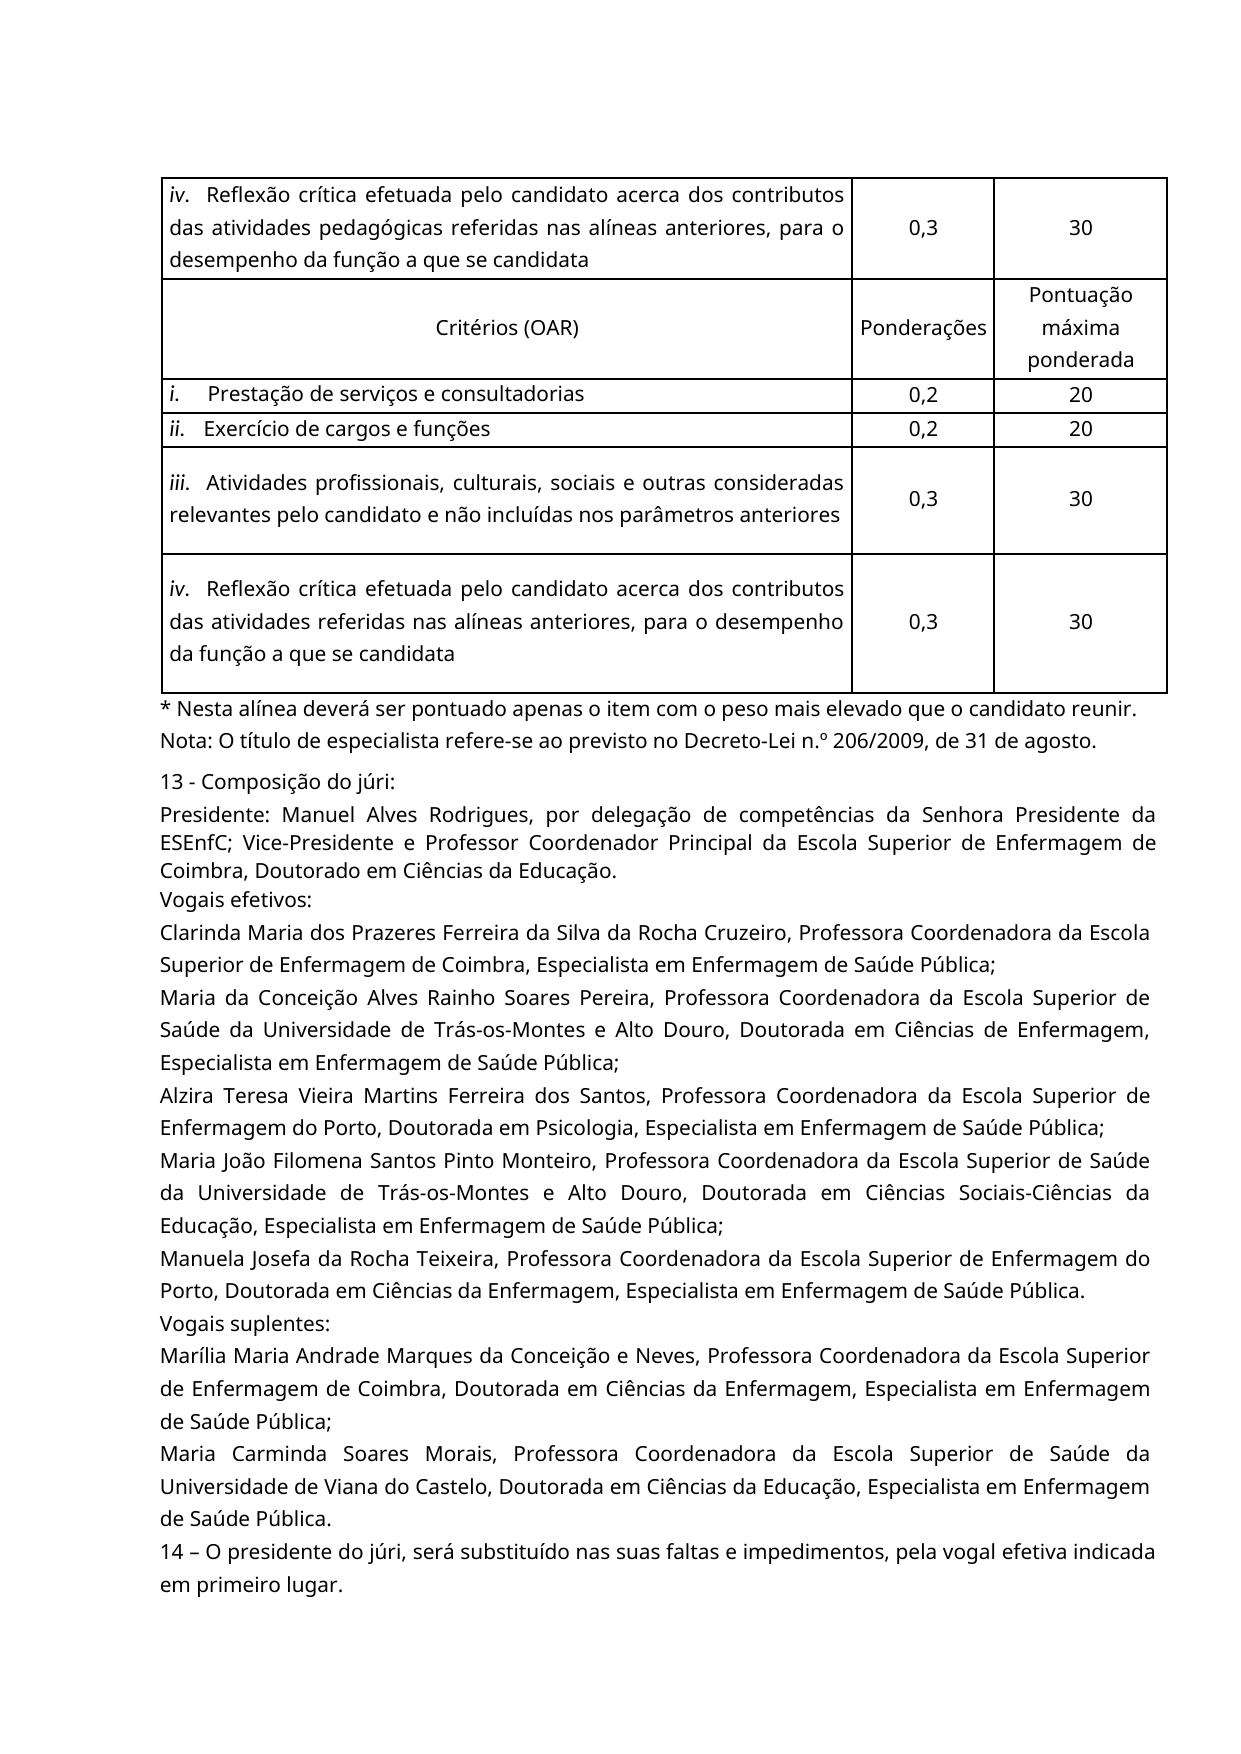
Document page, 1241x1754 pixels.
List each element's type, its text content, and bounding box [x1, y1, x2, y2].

text Maria João Filomena Santos Pinto Monteiro, Professora Coordenadora da Escola Superior de Saúde da Universidade de Trás-os-Montes e Alto Douro, Doutorada em Ciências Sociais-Ciências da Educação, Especialista em Enfermagem de Saúde Pública; [159, 1146, 1152, 1239]
text Nota: O título de especialista refere-se ao previsto no Decreto-Lei n.º 206/2009, de 31 de agosto. [159, 726, 1157, 755]
table_cell i. Prestação de serviços e consultadorias [163, 380, 851, 412]
table_cell 0,3 [853, 555, 993, 692]
table_cell iii. Atividades profissionais, culturais, sociais e outras consideradas relevantes pelo candidato e não incluídas nos parâmetros anteriores [163, 448, 851, 552]
text Maria Carminda Soares Morais, Professora Coordenadora da Escola Superior de Saúde da Universidade de Viana do Castelo, Doutorada em Ciências da Educação, Especialista em Enfermagem de Saúde Pública. [159, 1439, 1152, 1533]
table_cell 0,2 [853, 380, 993, 412]
table_cell Ponderações [853, 280, 993, 377]
text Clarinda Maria dos Prazeres Ferreira da Silva da Rocha Cruzeiro, Professora Coordenadora da Escola Superior de Enfermagem de Coimbra, Especialista em Enfermagem de Saúde Pública; [159, 918, 1152, 979]
text Maria da Conceição Alves Rainho Soares Pereira, Professora Coordenadora da Escola Superior de Saúde da Universidade de Trás-os-Montes e Alto Douro, Doutorada em Ciências de Enfermagem, Especialista em Enfermagem de Saúde Pública; [159, 983, 1152, 1077]
table_cell iv. Reflexão crítica efetuada pelo candidato acerca dos contributos das atividades referidas nas alíneas anteriores, para o desempenho da função a que se candidata [163, 555, 851, 692]
text * Nesta alínea deverá ser pontuado apenas o item com o peso mais elevado que o candidato reunir. [159, 694, 1157, 722]
table_cell 30 [995, 555, 1166, 692]
table_cell 0,2 [853, 414, 993, 446]
text Marília Maria Andrade Marques da Conceição e Neves, Professora Coordenadora da Escola Superior de Enfermagem de Coimbra, Doutorada em Ciências da Enfermagem, Especialista em Enfermagem de Saúde Pública; [159, 1342, 1152, 1435]
text Manuela Josefa da Rocha Teixeira, Professora Coordenadora da Escola Superior de Enfermagem do Porto, Doutorada em Ciências da Enfermagem, Especialista em Enfermagem de Saúde Pública. [159, 1244, 1152, 1305]
table_cell 30 [995, 448, 1166, 552]
text Presidente: Manuel Alves Rodrigues, por delegação de competências da Senhora Presidente da ESEnfC; Vice-Presidente e Professor Coordenador Principal da Escola Superior de Enfermagem de Coimbra, Doutorado em Ciências da Educação. [159, 800, 1157, 885]
text 14 – O presidente do júri, será substituído nas suas faltas e impedimentos, pela vogal efetiva indicada em primeiro lugar. [159, 1537, 1157, 1598]
table_cell 20 [995, 414, 1166, 446]
table_cell ii. Exercício de cargos e funções [163, 414, 851, 446]
text Vogais suplentes: [159, 1309, 1157, 1337]
table_cell iv. Reflexão crítica efetuada pelo candidato acerca dos contributos das atividades pedagógicas referidas nas alíneas anteriores, para o desempenho da função a que se candidata [163, 179, 851, 278]
table_cell 30 [995, 179, 1166, 278]
table_cell 0,3 [853, 448, 993, 552]
text Vogais efetivos: [159, 885, 1157, 913]
table_cell Critérios (OAR) [163, 280, 851, 377]
table_cell 0,3 [853, 179, 993, 278]
table_cell 20 [995, 380, 1166, 412]
table_cell Pontuação máxima ponderada [995, 280, 1166, 377]
text 13 - Composição do júri: [159, 767, 1157, 796]
text Alzira Teresa Vieira Martins Ferreira dos Santos, Professora Coordenadora da Escola Superior de Enfermagem do Porto, Doutorada em Psicologia, Especialista em Enfermagem de Saúde Pública; [159, 1081, 1152, 1142]
